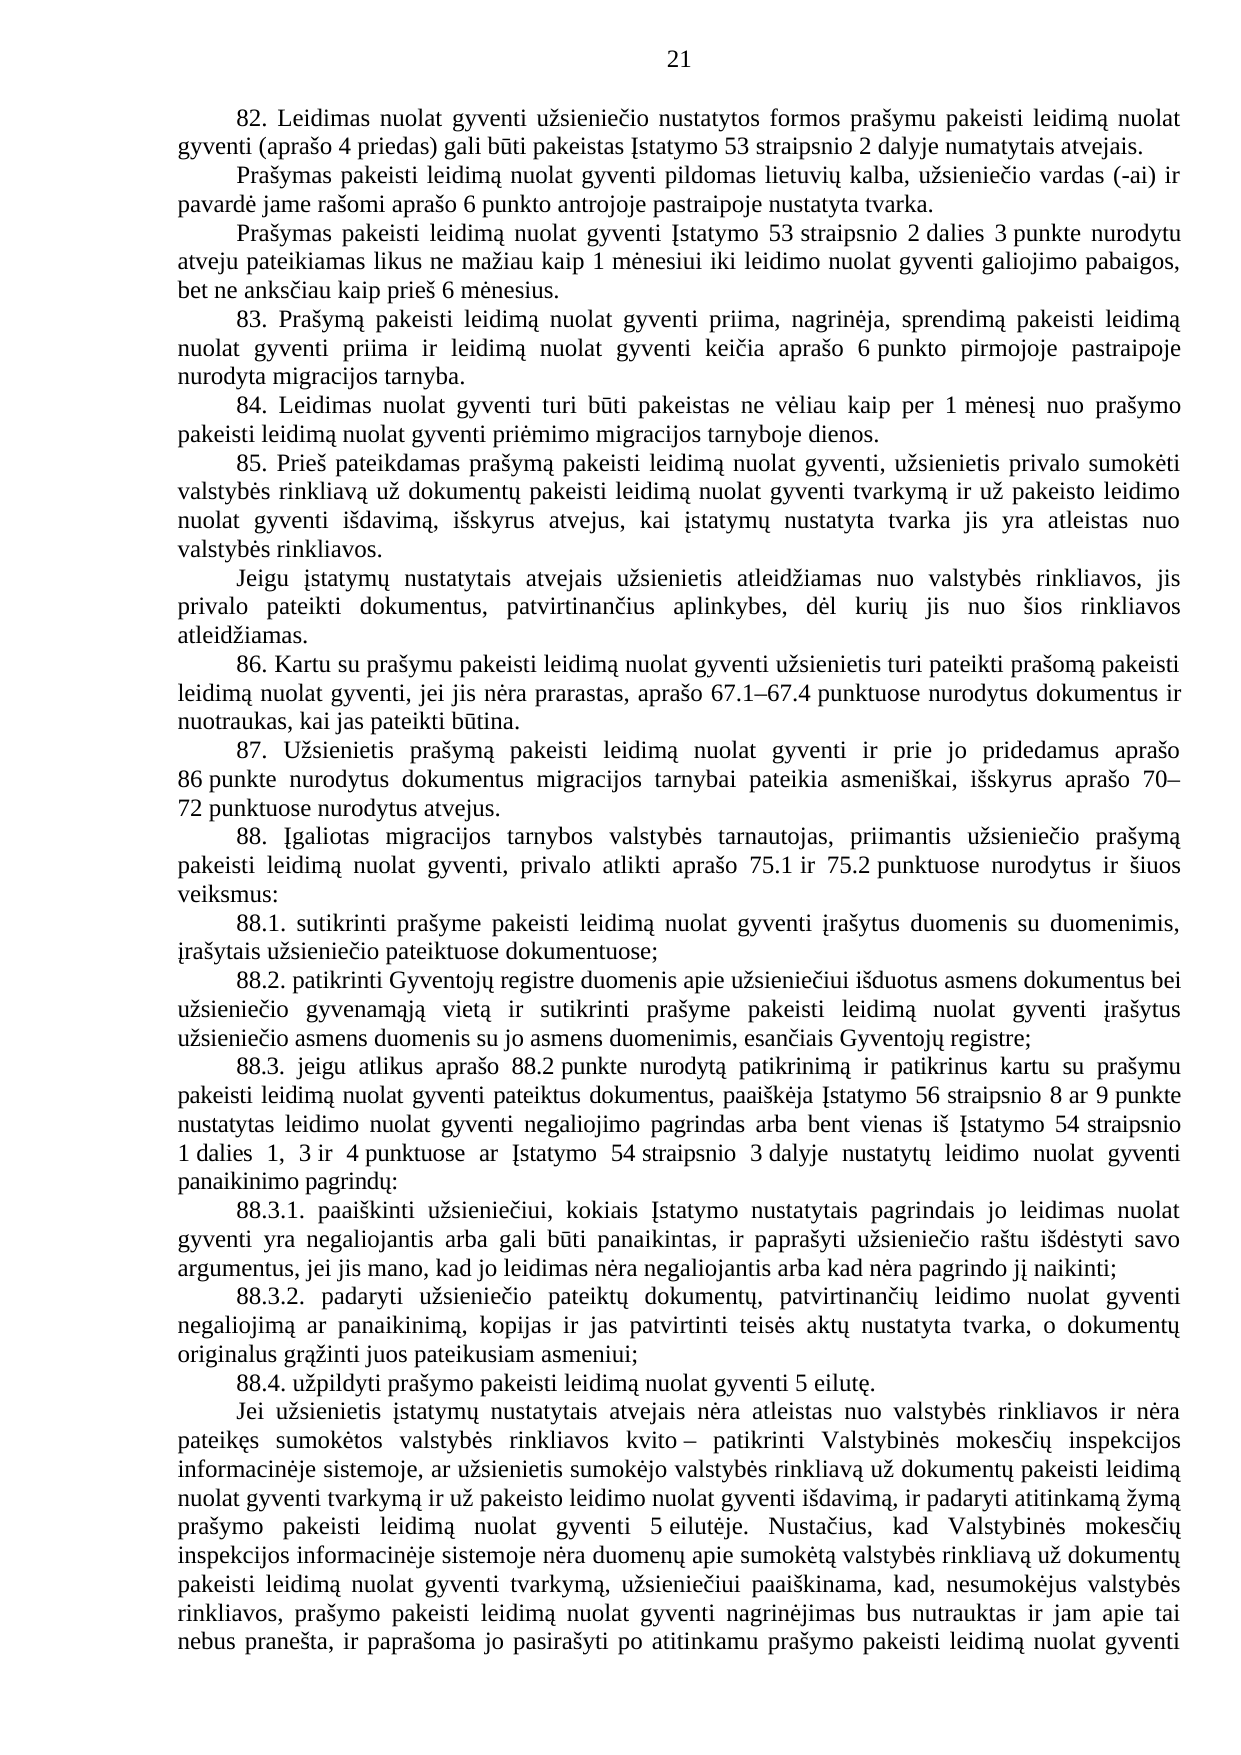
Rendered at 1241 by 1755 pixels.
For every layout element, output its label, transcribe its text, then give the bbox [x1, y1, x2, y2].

text 88.3.1. paaiškinti užsieniečiui, kokiais Įstatymo nustatytais pagrindais jo leidimas nuolat gyventi yra negaliojantis arba gali būti panaikintas, ir paprašyti užsieniečio raštu išdėstyti savo argumentus, jei jis mano, kad jo leidimas nėra negaliojantis arba kad nėra pagrindo jį naikinti; [177, 1195, 1181, 1281]
text 87. Užsienietis prašymą pakeisti leidimą nuolat gyventi ir prie jo pridedamus aprašo 86 punkte nurodytus dokumentus migracijos tarnybai pateikia asmeniškai, išskyrus aprašo 70–72 punktuose nurodytus atvejus. [177, 735, 1181, 821]
text 84. Leidimas nuolat gyventi turi būti pakeistas ne vėliau kaip per 1 mėnesį nuo prašymo pakeisti leidimą nuolat gyventi priėmimo migracijos tarnyboje dienos. [177, 390, 1181, 448]
text 82. Leidimas nuolat gyventi užsieniečio nustatytos formos prašymu pakeisti leidimą nuolat gyventi (aprašo 4 priedas) gali būti pakeistas Įstatymo 53 straipsnio 2 dalyje numatytais atvejais. [177, 103, 1181, 160]
text Jei užsienietis įstatymų nustatytais atvejais nėra atleistas nuo valstybės rinkliavos ir nėra pateikęs sumokėtos valstybės rinkliavos kvito – patikrinti Valstybinės mokesčių inspekcijos informacinėje sistemoje, ar užsienietis sumokėjo valstybės rinkliavą už dokumentų pakeisti leidimą nuolat gyventi tvarkymą ir už pakeisto leidimo nuolat gyventi išdavimą, ir padaryti atitinkamą žymą prašymo pakeisti leidimą nuolat gyventi 5 eilutėje. Nustačius, kad Valstybinės mokesčių inspekcijos informacinėje sistemoje nėra duomenų apie sumokėtą valstybės rinkliavą už dokumentų pakeisti leidimą nuolat gyventi tvarkymą, užsieniečiui paaiškinama, kad, nesumokėjus valstybės rinkliavos, prašymo pakeisti leidimą nuolat gyventi nagrinėjimas bus nutrauktas ir jam apie tai nebus pranešta, ir paprašoma jo pasirašyti po atitinkamu prašymo pakeisti leidimą nuolat gyventi [177, 1396, 1181, 1655]
text Prašymas pakeisti leidimą nuolat gyventi Įstatymo 53 straipsnio 2 dalies 3 punkte nurodytu atveju pateikiamas likus ne mažiau kaip 1 mėnesiui iki leidimo nuolat gyventi galiojimo pabaigos, bet ne anksčiau kaip prieš 6 mėnesius. [177, 218, 1181, 304]
text 88.3.2. padaryti užsieniečio pateiktų dokumentų, patvirtinančių leidimo nuolat gyventi negaliojimą ar panaikinimą, kopijas ir jas patvirtinti teisės aktų nustatyta tvarka, o dokumentų originalus grąžinti juos pateikusiam asmeniui; [177, 1281, 1181, 1368]
text 86. Kartu su prašymu pakeisti leidimą nuolat gyventi užsienietis turi pateikti prašomą pakeisti leidimą nuolat gyventi, jei jis nėra prarastas, aprašo 67.1–67.4 punktuose nurodytus dokumentus ir nuotraukas, kai jas pateikti būtina. [177, 649, 1181, 735]
text 88.2. patikrinti Gyventojų registre duomenis apie užsieniečiui išduotus asmens dokumentus bei užsieniečio gyvenamąją vietą ir sutikrinti prašyme pakeisti leidimą nuolat gyventi įrašytus užsieniečio asmens duomenis su jo asmens duomenimis, esančiais Gyventojų registre; [177, 965, 1181, 1051]
text 88.4. užpildyti prašymo pakeisti leidimą nuolat gyventi 5 eilutę. [177, 1368, 1181, 1396]
text Jeigu įstatymų nustatytais atvejais užsienietis atleidžiamas nuo valstybės rinkliavos, jis privalo pateikti dokumentus, patvirtinančius aplinkybes, dėl kurių jis nuo šios rinkliavos atleidžiamas. [177, 563, 1181, 649]
text Prašymas pakeisti leidimą nuolat gyventi pildomas lietuvių kalba, užsieniečio vardas (-ai) ir pavardė jame rašomi aprašo 6 punkto antrojoje pastraipoje nustatyta tvarka. [177, 160, 1181, 218]
text 85. Prieš pateikdamas prašymą pakeisti leidimą nuolat gyventi, užsienietis privalo sumokėti valstybės rinkliavą už dokumentų pakeisti leidimą nuolat gyventi tvarkymą ir už pakeisto leidimo nuolat gyventi išdavimą, išskyrus atvejus, kai įstatymų nustatyta tvarka jis yra atleistas nuo valstybės rinkliavos. [177, 448, 1181, 563]
text 88.1. sutikrinti prašyme pakeisti leidimą nuolat gyventi įrašytus duomenis su duomenimis, įrašytais užsieniečio pateiktuose dokumentuose; [177, 908, 1181, 965]
text 88.3. jeigu atlikus aprašo 88.2 punkte nurodytą patikrinimą ir patikrinus kartu su prašymu pakeisti leidimą nuolat gyventi pateiktus dokumentus, paaiškėja Įstatymo 56 straipsnio 8 ar 9 punkte nustatytas leidimo nuolat gyventi negaliojimo pagrindas arba bent vienas iš Įstatymo 54 straipsnio 1 dalies 1, 3 ir 4 punktuose ar Įstatymo 54 straipsnio 3 dalyje nustatytų leidimo nuolat gyventi panaikinimo pagrindų: [177, 1051, 1181, 1195]
text 88. Įgaliotas migracijos tarnybos valstybės tarnautojas, priimantis užsieniečio prašymą pakeisti leidimą nuolat gyventi, privalo atlikti aprašo 75.1 ir 75.2 punktuose nurodytus ir šiuos veiksmus: [177, 821, 1181, 908]
text 83. Prašymą pakeisti leidimą nuolat gyventi priima, nagrinėja, sprendimą pakeisti leidimą nuolat gyventi priima ir leidimą nuolat gyventi keičia aprašo 6 punkto pirmojoje pastraipoje nurodyta migracijos tarnyba. [177, 304, 1181, 390]
